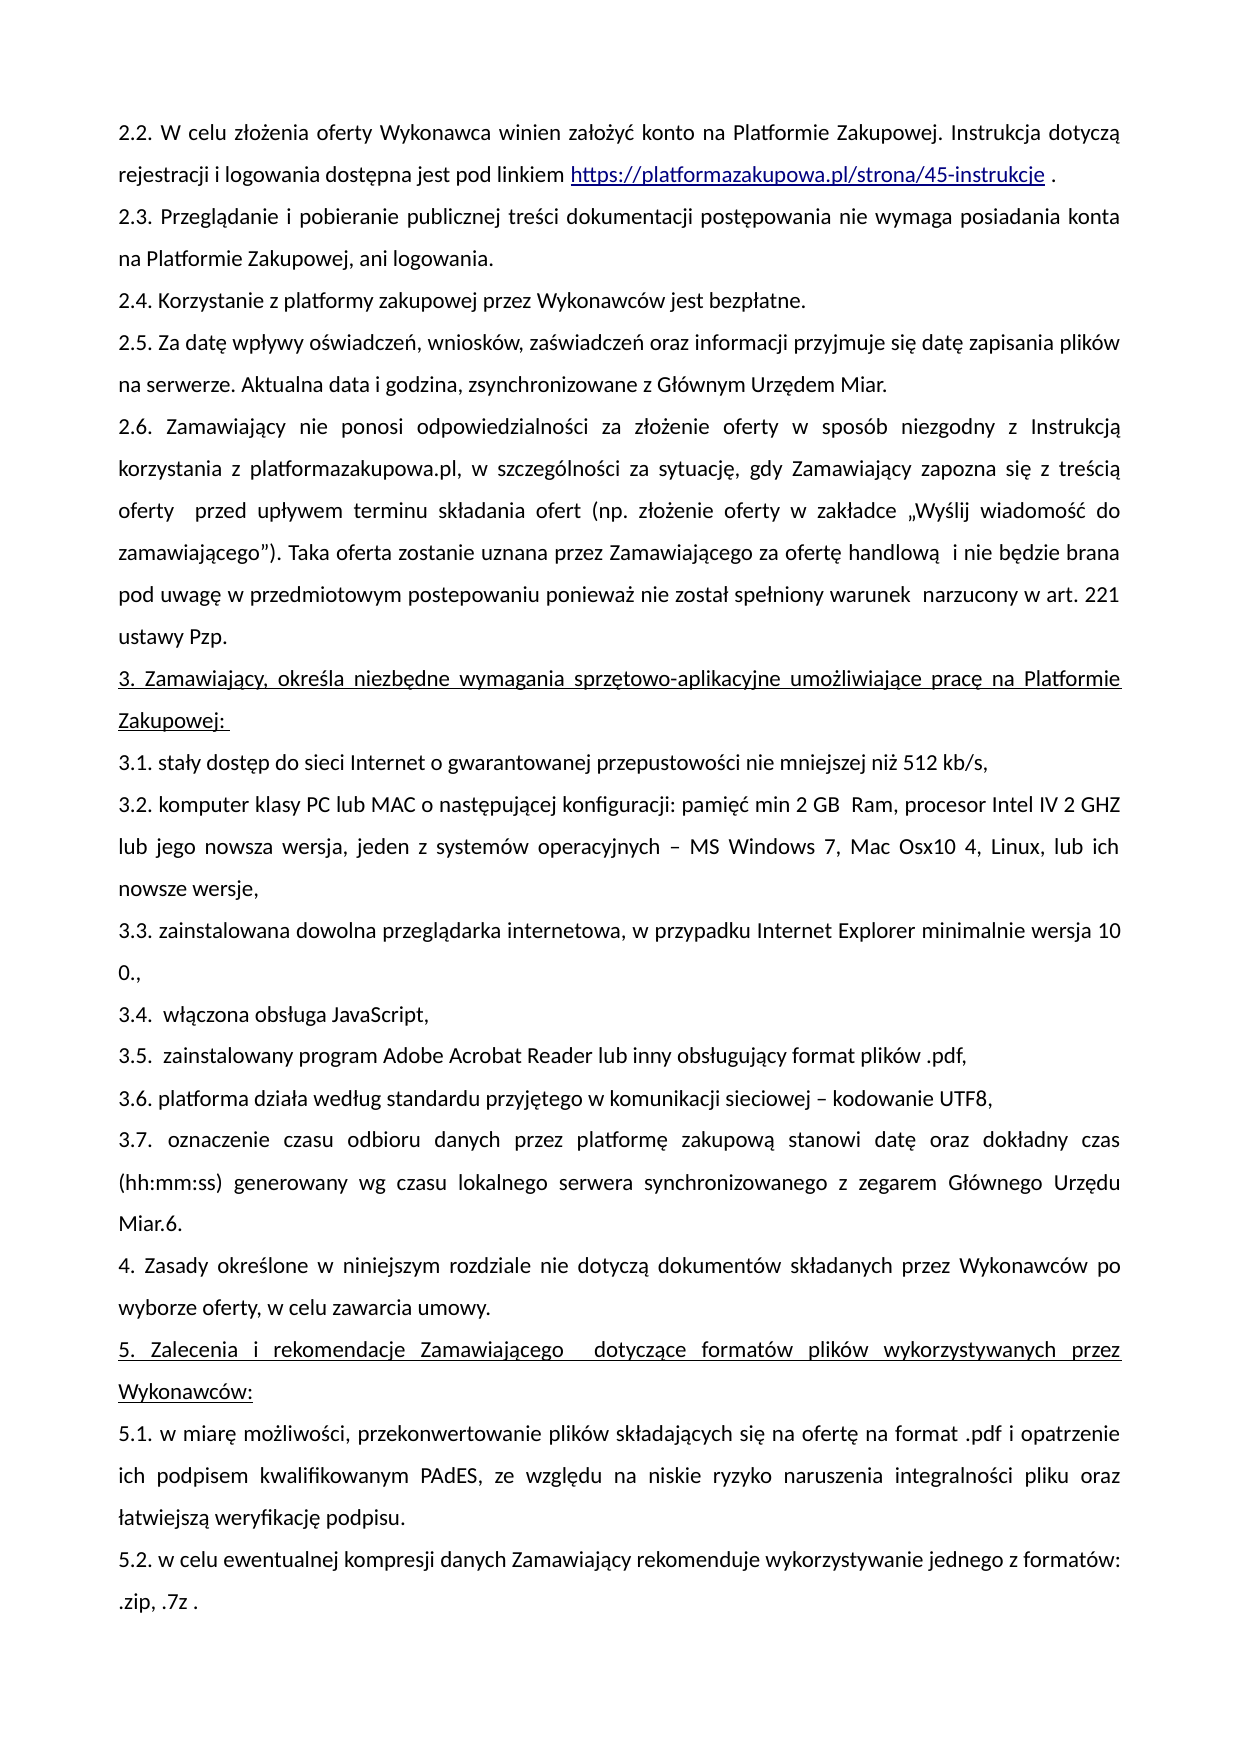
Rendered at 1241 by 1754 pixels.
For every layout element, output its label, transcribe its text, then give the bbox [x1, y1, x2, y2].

text 3.7. oznaczenie czasu odbioru danych przez platformę zakupową stanowi datę oraz dokładny czas (hh:mm:ss) generowany wg czasu lokalnego serwera synchronizowanego z zegarem Głównego Urzędu Miar.6. [118, 1126, 1122, 1238]
text 2.4. Korzystanie z platformy zakupowej przez Wykonawców jest bezpłatne. [118, 286, 1122, 314]
text 5. Zalecenia i rekomendacje Zamawiającego dotyczące formatów plików wykorzystywanych przez [118, 1336, 1122, 1360]
text 2.2. W celu złożenia oferty Wykonawca winien założyć konto na Platformie Zakupowej. Instrukcja dotyczą rejestracji i logowania dostępna jest pod linkiem https://platformazakupowa.pl/strona/45-instrukcje . [118, 118, 1122, 188]
text 5.2. w celu ewentualnej kompresji danych Zamawiający rekomenduje wykorzystywanie jednego z formatów: .zip, .7z . [118, 1545, 1122, 1615]
text Wykonawców: [118, 1361, 1122, 1406]
text 2.6. Zamawiający nie ponosi odpowiedzialności za złożenie oferty w sposób niezgodny z Instrukcją korzystania z platformazakupowa.pl, w szczególności za sytuację, gdy Zamawiający zapozna się z treścią oferty przed upływem terminu składania ofert (np. złożenie oferty w zakładce „Wyślij wiadomość do zamawiającego”). Taka oferta zostanie uznana przez Zamawiającego za ofertę handlową i nie będzie brana pod uwagę w przedmiotowym postepowaniu ponieważ nie został spełniony warunek narzucony w art. 221 ustawy Pzp. [118, 412, 1122, 650]
text 5.1. w miarę możliwości, przekonwertowanie plików składających się na ofertę na format .pdf i opatrzenie ich podpisem kwalifikowanym PAdES, ze względu na niskie ryzyko naruszenia integralności pliku oraz łatwiejszą weryfikację podpisu. [118, 1419, 1122, 1531]
text 2.5. Za datę wpływy oświadczeń, wniosków, zaświadczeń oraz informacji przyjmuje się datę zapisania plików na serwerze. Aktualna data i godzina, zsynchronizowane z Głównym Urzędem Miar. [118, 328, 1122, 398]
text 3.5. zainstalowany program Adobe Acrobat Reader lub inny obsługujący format plików .pdf, [118, 1042, 1122, 1070]
text 2.3. Przeglądanie i pobieranie publicznej treści dokumentacji postępowania nie wymaga posiadania konta na Platformie Zakupowej, ani logowania. [118, 202, 1122, 272]
text 3.3. zainstalowana dowolna przeglądarka internetowa, w przypadku Internet Explorer minimalnie wersja 10 0., [118, 916, 1122, 986]
text 3. Zamawiający, określa niezbędne wymagania sprzętowo-aplikacyjne umożliwiające pracę na Platformie [118, 664, 1122, 688]
text 3.2. komputer klasy PC lub MAC o następującej konfiguracji: pamięć min 2 GB Ram, procesor Intel IV 2 GHZ lub jego nowsza wersja, jeden z systemów operacyjnych – MS Windows 7, Mac Osx10 4, Linux, lub ich nowsze wersje, [118, 790, 1122, 902]
text 3.1. stały dostęp do sieci Internet o gwarantowanej przepustowości nie mniejszej niż 512 kb/s, [118, 748, 1122, 776]
text 3.4. włączona obsługa JavaScript, [118, 1000, 1122, 1028]
text Zakupowej: [118, 689, 1122, 734]
text 4. Zasady określone w niniejszym rozdziale nie dotyczą dokumentów składanych przez Wykonawców po wyborze oferty, w celu zawarcia umowy. [118, 1252, 1122, 1322]
text 3.6. platforma działa według standardu przyjętego w komunikacji sieciowej – kodowanie UTF8, [118, 1084, 1122, 1112]
